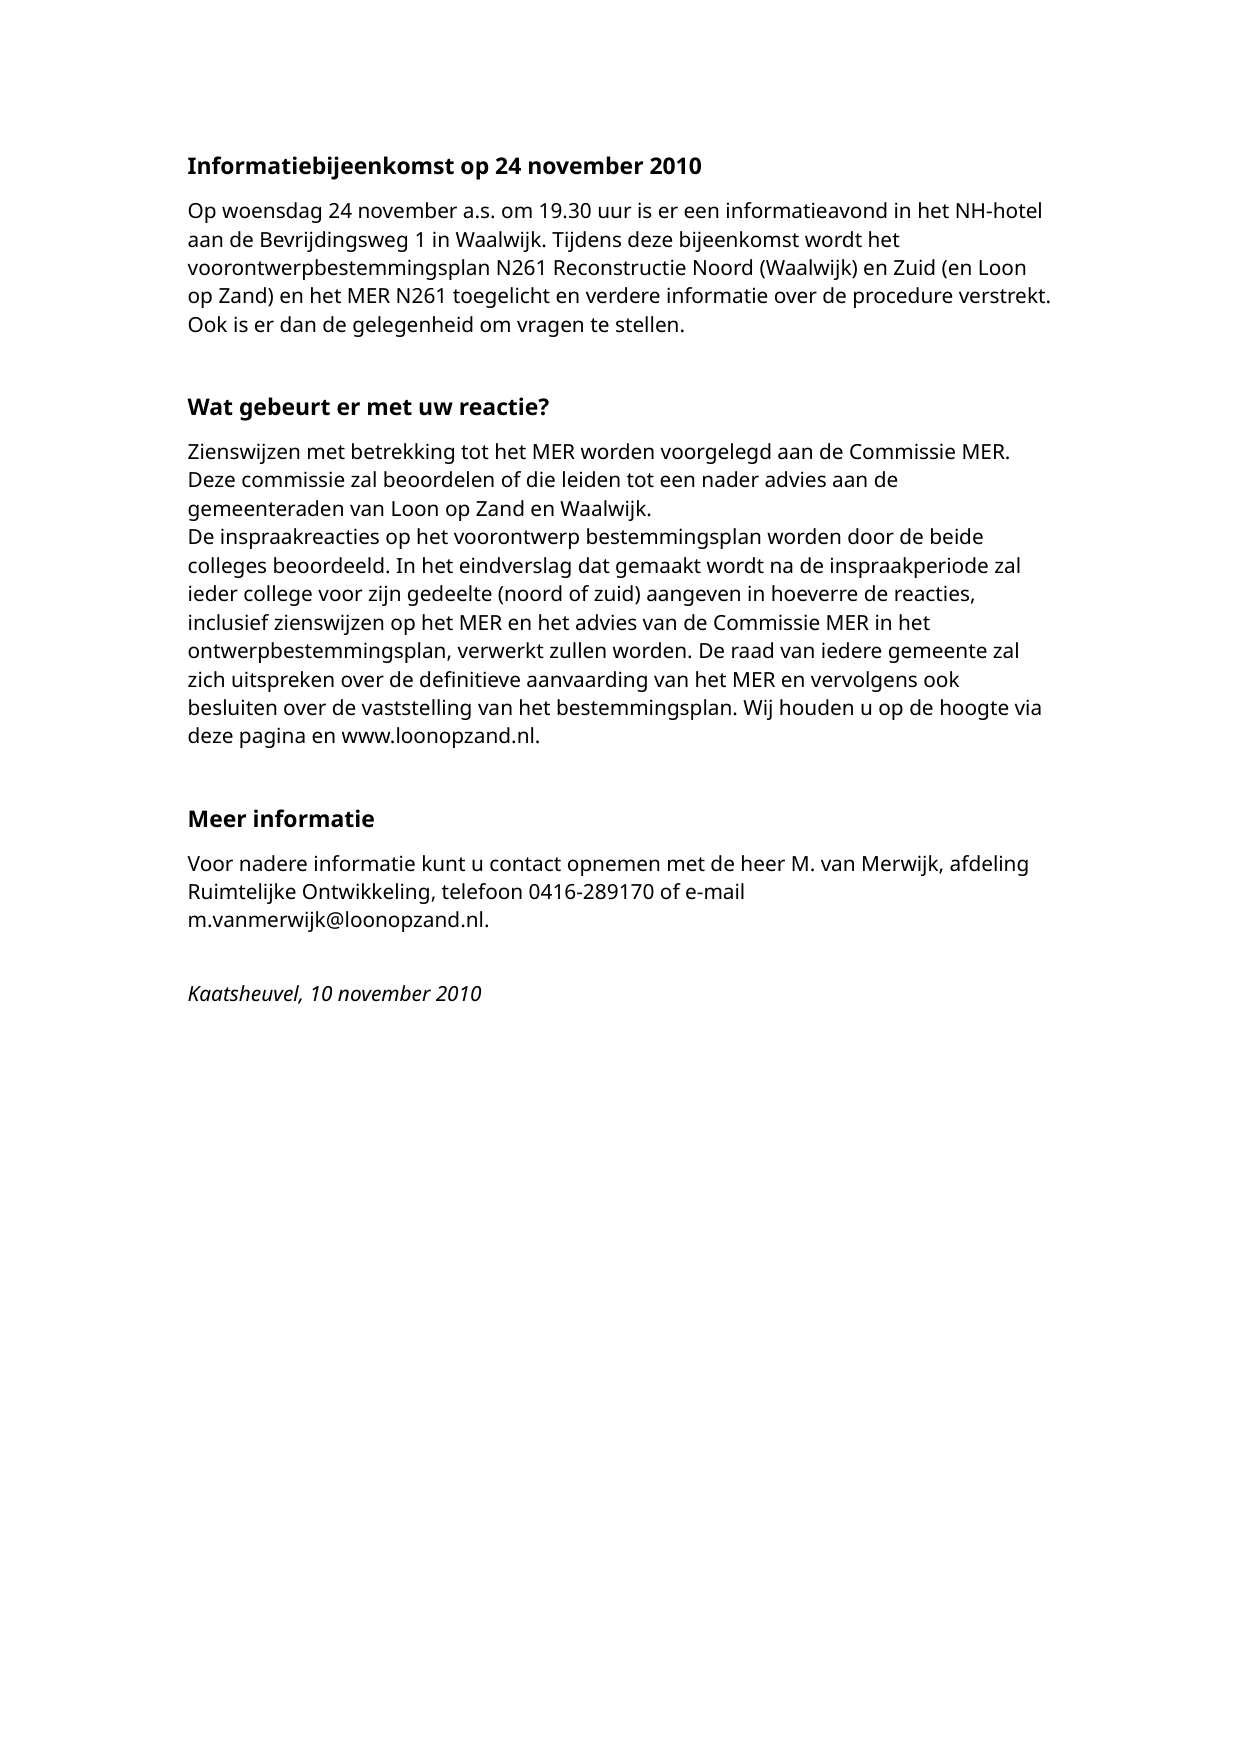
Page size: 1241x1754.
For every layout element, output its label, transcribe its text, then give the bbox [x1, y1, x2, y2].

text Kaatsheuvel, 10 november 2010 [187, 979, 1053, 1007]
text Deze commissie zal beoordelen of die leiden tot een nader advies aan de gemeenteraden van Loon op Zand en Waalwijk. [187, 466, 1053, 522]
text Op woensdag 24 november a.s. om 19.30 uur is er een informatieavond in het NH-hotel aan de Bevrijdingsweg 1 in Waalwijk. Tijdens deze bijeenkomst wordt het voorontwerpbestemmingsplan N261 Reconstructie Noord (Waalwijk) en Zuid (en Loon op Zand) en het MER N261 toegelicht en verdere informatie over de procedure verstrekt. Ook is er dan de gelegenheid om vragen te stellen. [187, 196, 1053, 338]
subtitle Wat gebeurt er met uw reactie? [187, 391, 1053, 422]
text Zienswijzen met betrekking tot het MER worden voorgelegd aan de Commissie MER. [187, 437, 1053, 466]
text De inspraakreacties op het voorontwerp bestemmingsplan worden door de beide colleges beoordeeld. In het eindverslag dat gemaakt wordt na de inspraakperiode zal ieder college voor zijn gedeelte (noord of zuid) aangeven in hoeverre de reacties, inclusief zienswijzen op het MER en het advies van de Commissie MER in het ontwerpbestemmingsplan, verwerkt zullen worden. De raad van iedere gemeente zal zich uitspreken over de definitieve aanvaarding van het MER en vervolgens ook besluiten over de vaststelling van het bestemmingsplan. Wij houden u op de hoogte via deze pagina en www.loonopzand.nl. [187, 522, 1053, 750]
text Voor nadere informatie kunt u contact opnemen met de heer M. van Merwijk, afdeling Ruimtelijke Ontwikkeling, telefoon 0416-289170 of e-mail m.vanmerwijk@loonopzand.nl. [187, 849, 1053, 934]
subtitle Informatiebijeenkomst op 24 november 2010 [187, 150, 1053, 181]
subtitle Meer informatie [187, 802, 1053, 834]
